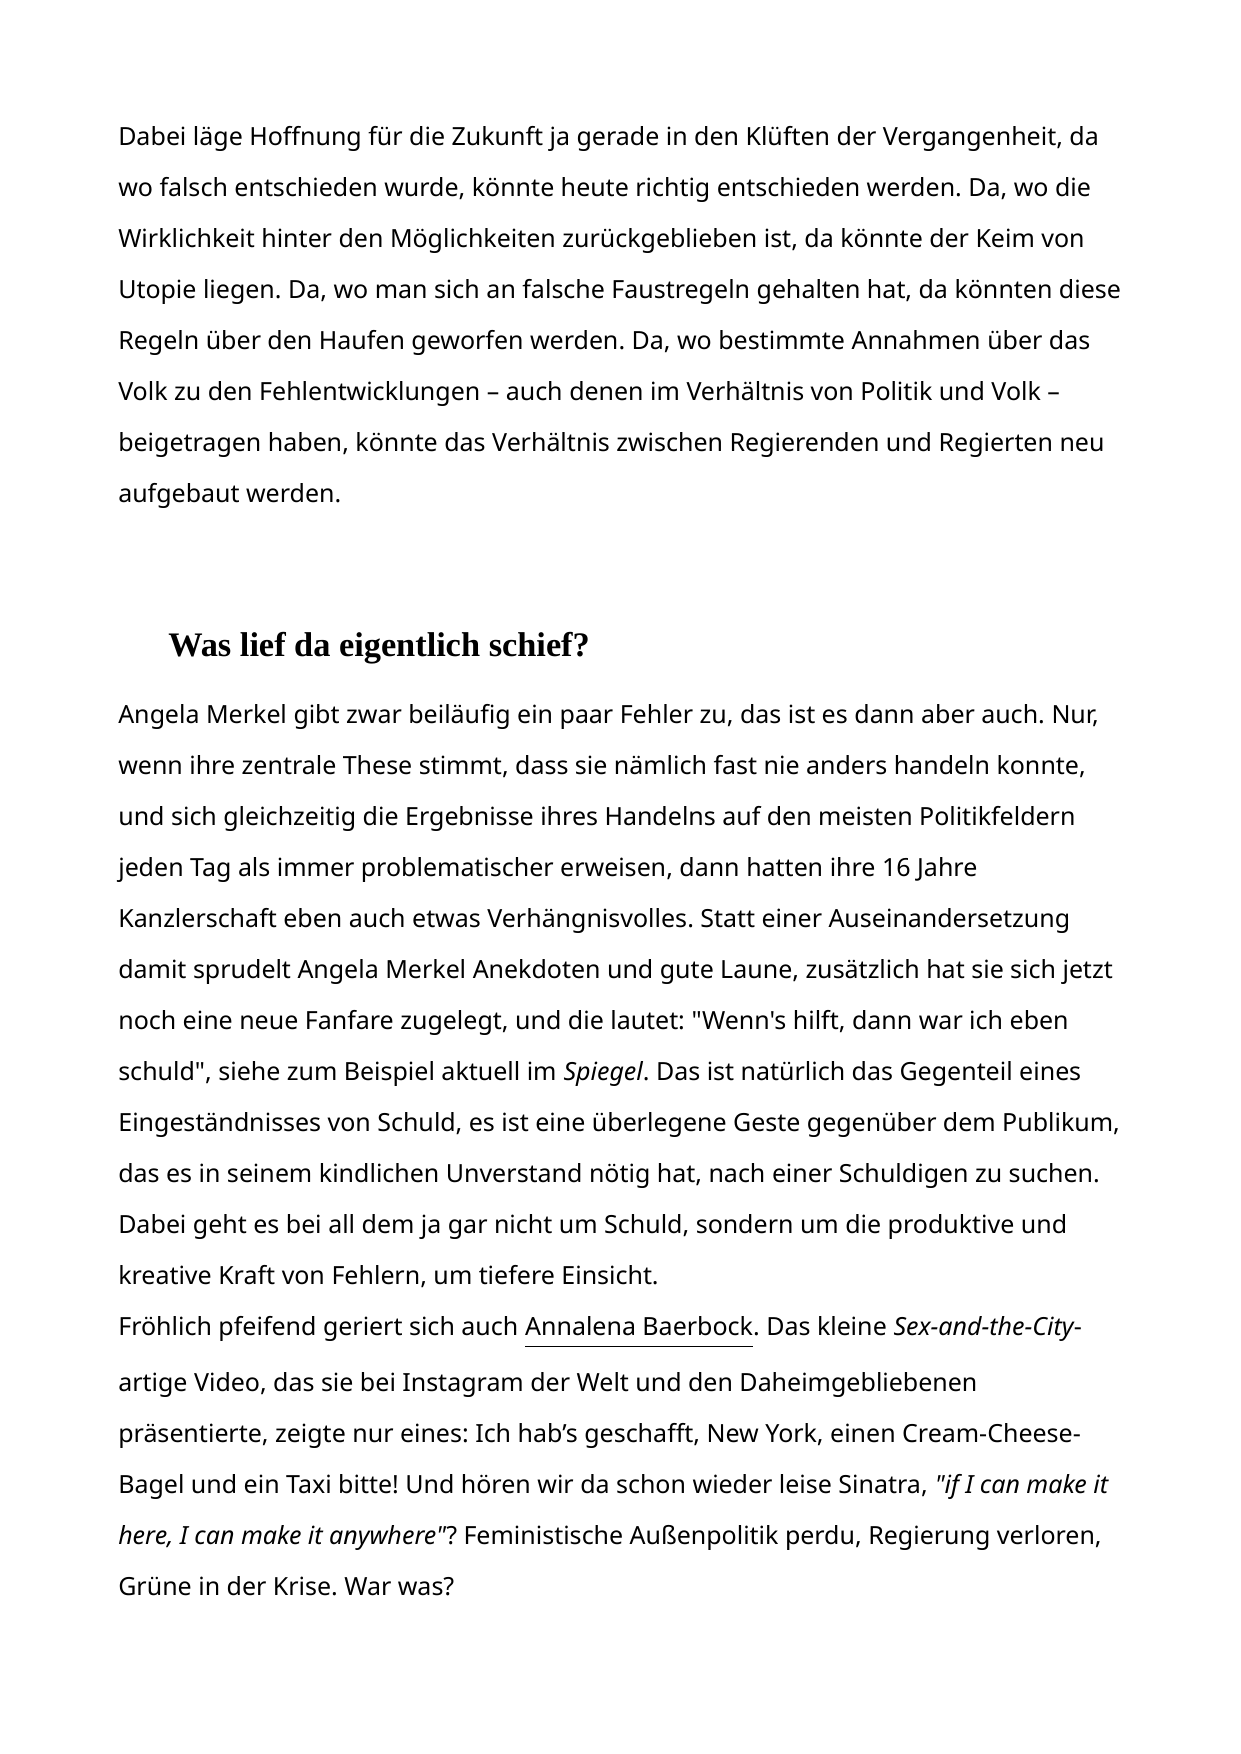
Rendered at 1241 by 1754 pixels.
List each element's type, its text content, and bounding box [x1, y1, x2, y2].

subtitle Was lief da eigentlich schief? [168, 624, 1072, 663]
text Angela Merkel gibt zwar beiläufig ein paar Fehler zu, das ist es dann aber auch. Nur, wenn ihre zentrale These stimmt, dass sie nämlich fast nie anders handeln konnte, und sich gleichzeitig die Ergebnisse ihres Handelns auf den meisten Politikfeldern jeden Tag als immer problematischer erweisen, dann hatten ihre 16 Jahre Kanzlerschaft eben auch etwas Verhängnisvolles. Statt einer Auseinandersetzung damit sprudelt Angela Merkel Anekdoten und gute Laune, zusätzlich hat sie sich jetzt noch eine neue Fanfare zugelegt, und die lautet: "Wenn's hilft, dann war ich eben schuld", siehe zum Beispiel aktuell im Spiegel. Das ist natürlich das Gegenteil eines Eingeständnisses von Schuld, es ist eine überlegene Geste gegenüber dem Publikum, das es in seinem kindlichen Unverstand nötig hat, nach einer Schuldigen zu suchen. Dabei geht es bei all dem ja gar nicht um Schuld, sondern um die produktive und kreative Kraft von Fehlern, um tiefere Einsicht. [118, 696, 1122, 1292]
text Fröhlich pfeifend geriert sich auch Annalena Baerbock. Das kleine Sex-and-the-City-artige Video, das sie bei Instagram der Welt und den Daheimgebliebenen präsentierte, zeigte nur eines: Ich hab’s geschafft, New York, einen Cream-Cheese-Bagel und ein Taxi bitte! Und hören wir da schon wieder leise Sinatra, "if I can make it here, I can make it anywhere"? Feministische Außenpolitik perdu, Regierung verloren, Grüne in der Krise. War was? [118, 1309, 1122, 1603]
text Dabei läge Hoffnung für die Zukunft ja gerade in den Klüften der Vergangenheit, da wo falsch entschieden wurde, könnte heute richtig entschieden werden. Da, wo die Wirklichkeit hinter den Möglichkeiten zurückgeblieben ist, da könnte der Keim von Utopie liegen. Da, wo man sich an falsche Faustregeln gehalten hat, da könnten diese Regeln über den Haufen geworfen werden. Da, wo bestimmte Annahmen über das Volk zu den Fehlentwicklungen – auch denen im Verhältnis von Politik und Volk – beigetragen haben, könnte das Verhältnis zwischen Regierenden und Regierten neu aufgebaut werden. [118, 118, 1122, 509]
